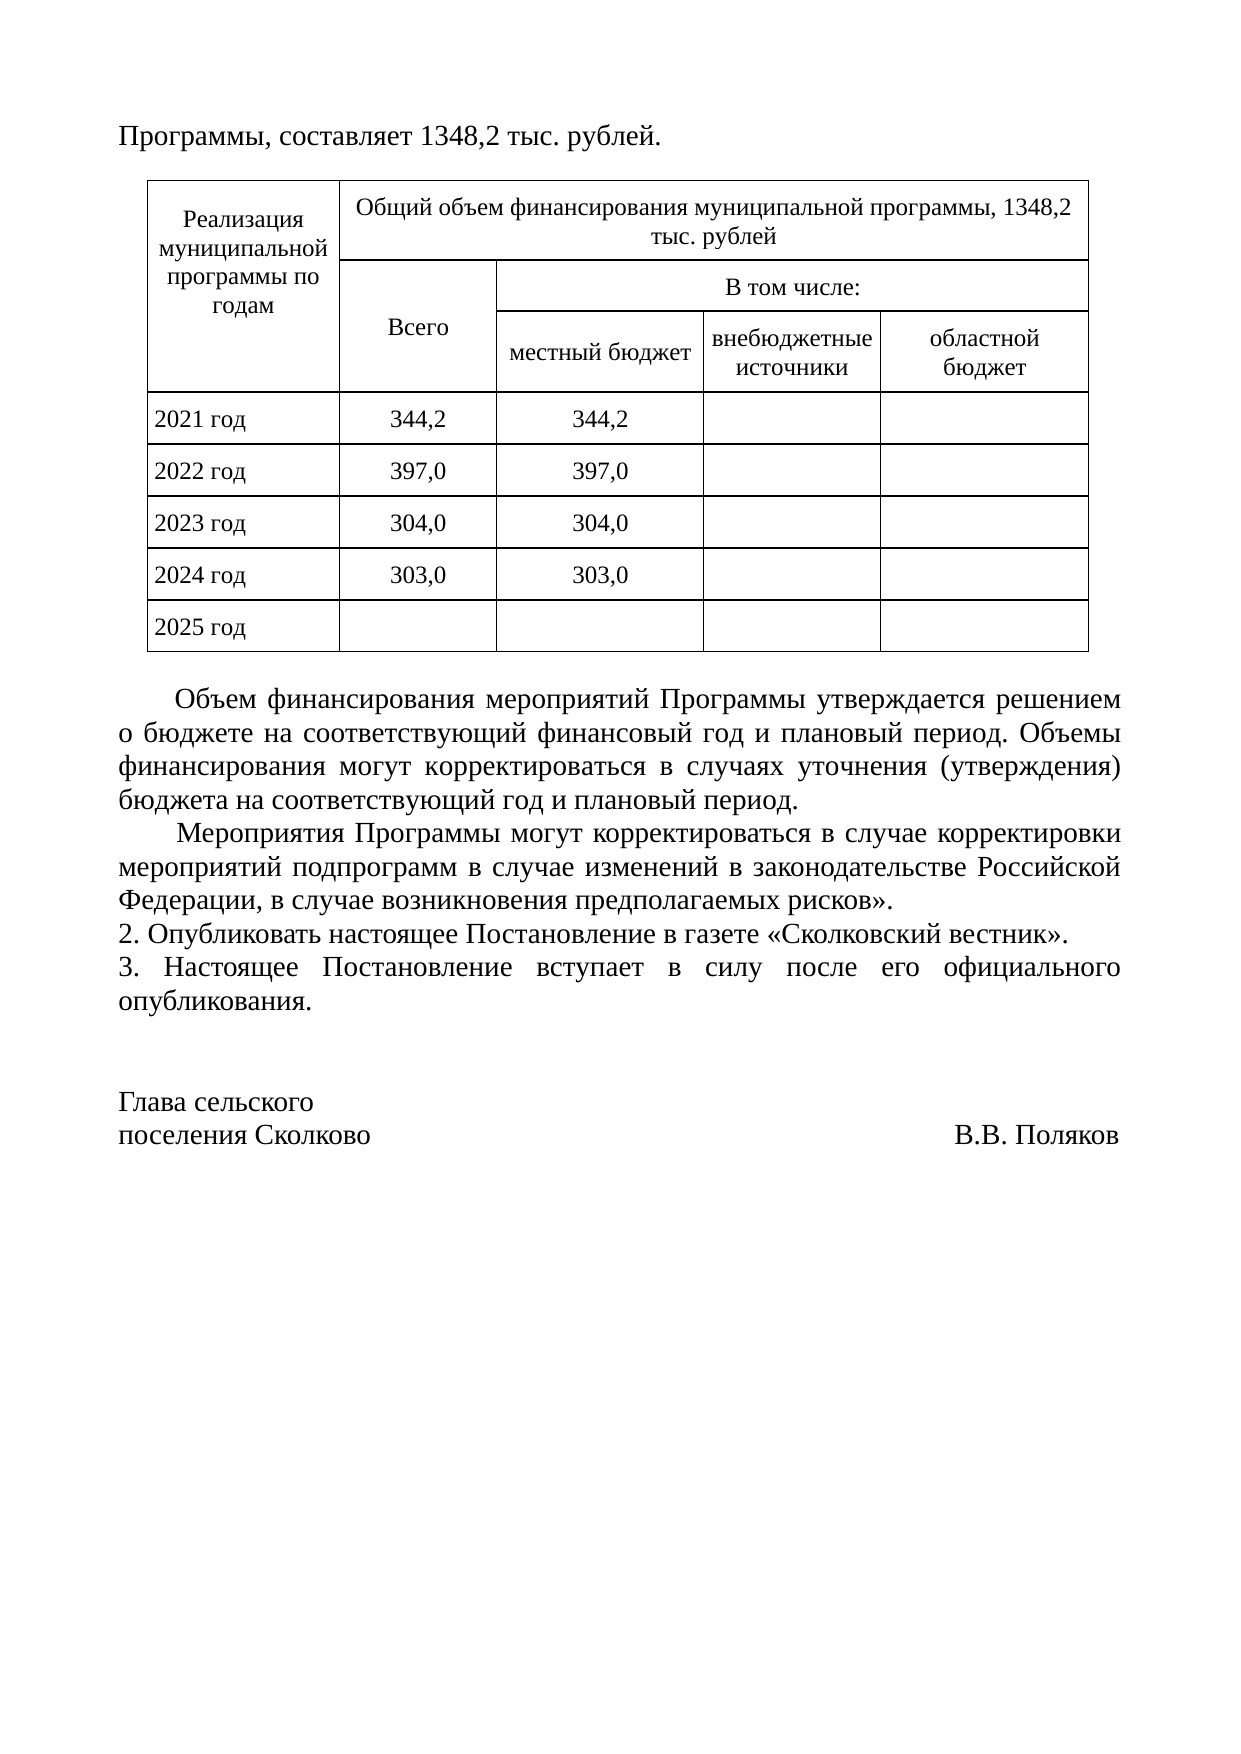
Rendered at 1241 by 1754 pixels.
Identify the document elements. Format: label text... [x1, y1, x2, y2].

table_cell 2022 год [148, 445, 339, 495]
table_cell [881, 497, 1088, 547]
table_cell [704, 497, 880, 547]
table_cell [340, 601, 496, 651]
table_cell [704, 549, 880, 599]
text 3. Настоящее Постановление вступает в силу после его официального опубликования. [118, 949, 1122, 1017]
table_cell 2023 год [148, 497, 339, 547]
text 2. Опубликовать настоящее Постановление в газете «Сколковский вестник». [118, 916, 1122, 949]
table_cell 304,0 [497, 497, 703, 547]
text поселения Сколково В.В. Поляков [118, 1117, 1122, 1151]
table_header Реализация муниципальной программы по годам [148, 181, 339, 391]
text Объем финансирования мероприятий Программы утверждается решением о бюджете на соответствующий финансовый год и плановый период. Объемы финансирования могут корректироваться в случаях уточнения (утверждения) бюджета на соответствующий год и плановый период. [118, 681, 1122, 815]
table_cell 2025 год [148, 601, 339, 651]
table_cell 344,2 [340, 393, 496, 443]
table_cell 397,0 [497, 445, 703, 495]
text Мероприятия Программы могут корректироваться в случае корректировки мероприятий подпрограмм в случае изменений в законодательстве Российской Федерации, в случае возникновения предполагаемых рисков». [118, 815, 1122, 916]
table_cell [881, 549, 1088, 599]
table_cell [497, 601, 703, 651]
table_cell 303,0 [497, 549, 703, 599]
table_cell [704, 445, 880, 495]
table_cell [881, 393, 1088, 443]
text Глава сельского [118, 1084, 1122, 1117]
table_cell [881, 445, 1088, 495]
table_header Общий объем финансирования муниципальной программы, 1348,2 тыс. рублей [340, 181, 1088, 259]
table_cell внебюджетные источники [704, 312, 880, 391]
table_cell 2024 год [148, 549, 339, 599]
table_cell Всего [340, 261, 496, 391]
table_cell [704, 601, 880, 651]
text Программы, составляет 1348,2 тыс. рублей. [118, 118, 1122, 152]
table_cell 2021 год [148, 393, 339, 443]
table_cell [881, 601, 1088, 651]
table_cell 344,2 [497, 393, 703, 443]
table_cell 397,0 [340, 445, 496, 495]
table_cell местный бюджет [497, 312, 703, 391]
table_cell 304,0 [340, 497, 496, 547]
table_header В том числе: [497, 261, 1088, 310]
table_cell областной бюджет [881, 312, 1088, 391]
table_cell [704, 393, 880, 443]
table_cell 303,0 [340, 549, 496, 599]
